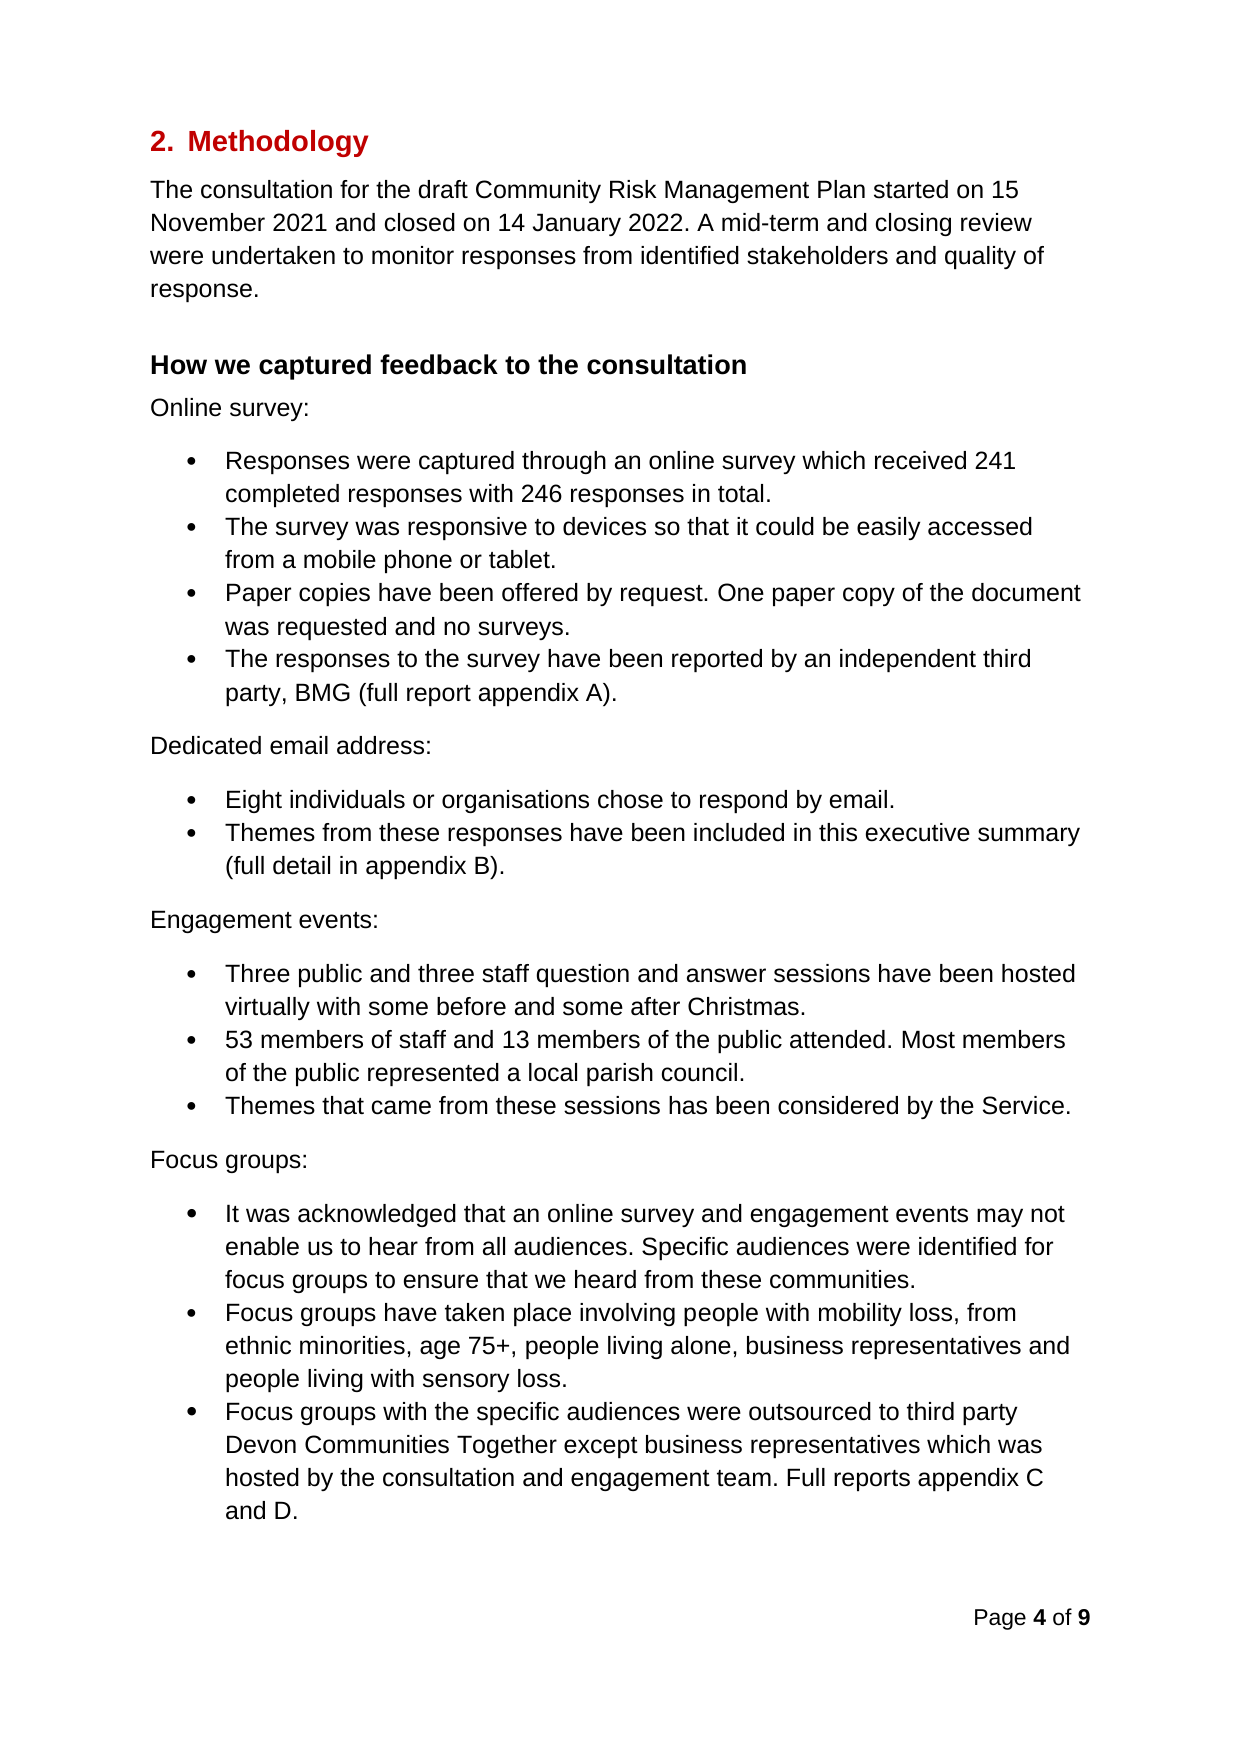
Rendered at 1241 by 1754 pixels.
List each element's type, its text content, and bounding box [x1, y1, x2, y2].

list Responses were captured through an online survey which received 241 completed responses with 246 responses in total. [187, 446, 1090, 508]
list Focus groups with the specific audiences were outsourced to third party Devon Communities Together except business representatives which was hosted by the consultation and engagement team. Full reports appendix C and D. [187, 1397, 1090, 1525]
list Paper copies have been offered by request. One paper copy of the document was requested and no surveys. [187, 578, 1090, 640]
text Engagement events: [150, 905, 1090, 934]
text Focus groups: [150, 1145, 1090, 1174]
subtitle Methodology [150, 124, 1090, 157]
list Three public and three staff question and answer sessions have been hosted virtually with some before and some after Christmas. [187, 959, 1090, 1021]
list Themes that came from these sessions has been considered by the Service. [187, 1091, 1090, 1120]
list The responses to the survey have been reported by an independent third party, BMG (full report appendix A). [187, 644, 1090, 706]
text Online survey: [150, 392, 1090, 421]
list The survey was responsive to devices so that it could be easily accessed from a mobile phone or tablet. [187, 512, 1090, 574]
list Eight individuals or organisations chose to respond by email. [187, 785, 1090, 814]
list Focus groups have taken place involving people with mobility loss, from ethnic minorities, age 75+, people living alone, business representatives and people living with sensory loss. [187, 1298, 1090, 1393]
subtitle How we captured feedback to the consultation [150, 349, 1090, 380]
text The consultation for the draft Community Risk Management Plan started on 15 November 2021 and closed on 14 January 2022. A mid-term and closing review were undertaken to monitor responses from identified stakeholders and quality of response. [150, 175, 1090, 303]
list Themes from these responses have been included in this executive summary (full detail in appendix B). [187, 818, 1090, 880]
text Dedicated email address: [150, 731, 1090, 760]
list 53 members of staff and 13 members of the public attended. Most members of the public represented a local parish council. [187, 1025, 1090, 1087]
list It was acknowledged that an online survey and engagement events may not enable us to hear from all audiences. Specific audiences were identified for focus groups to ensure that we heard from these communities. [187, 1199, 1090, 1294]
